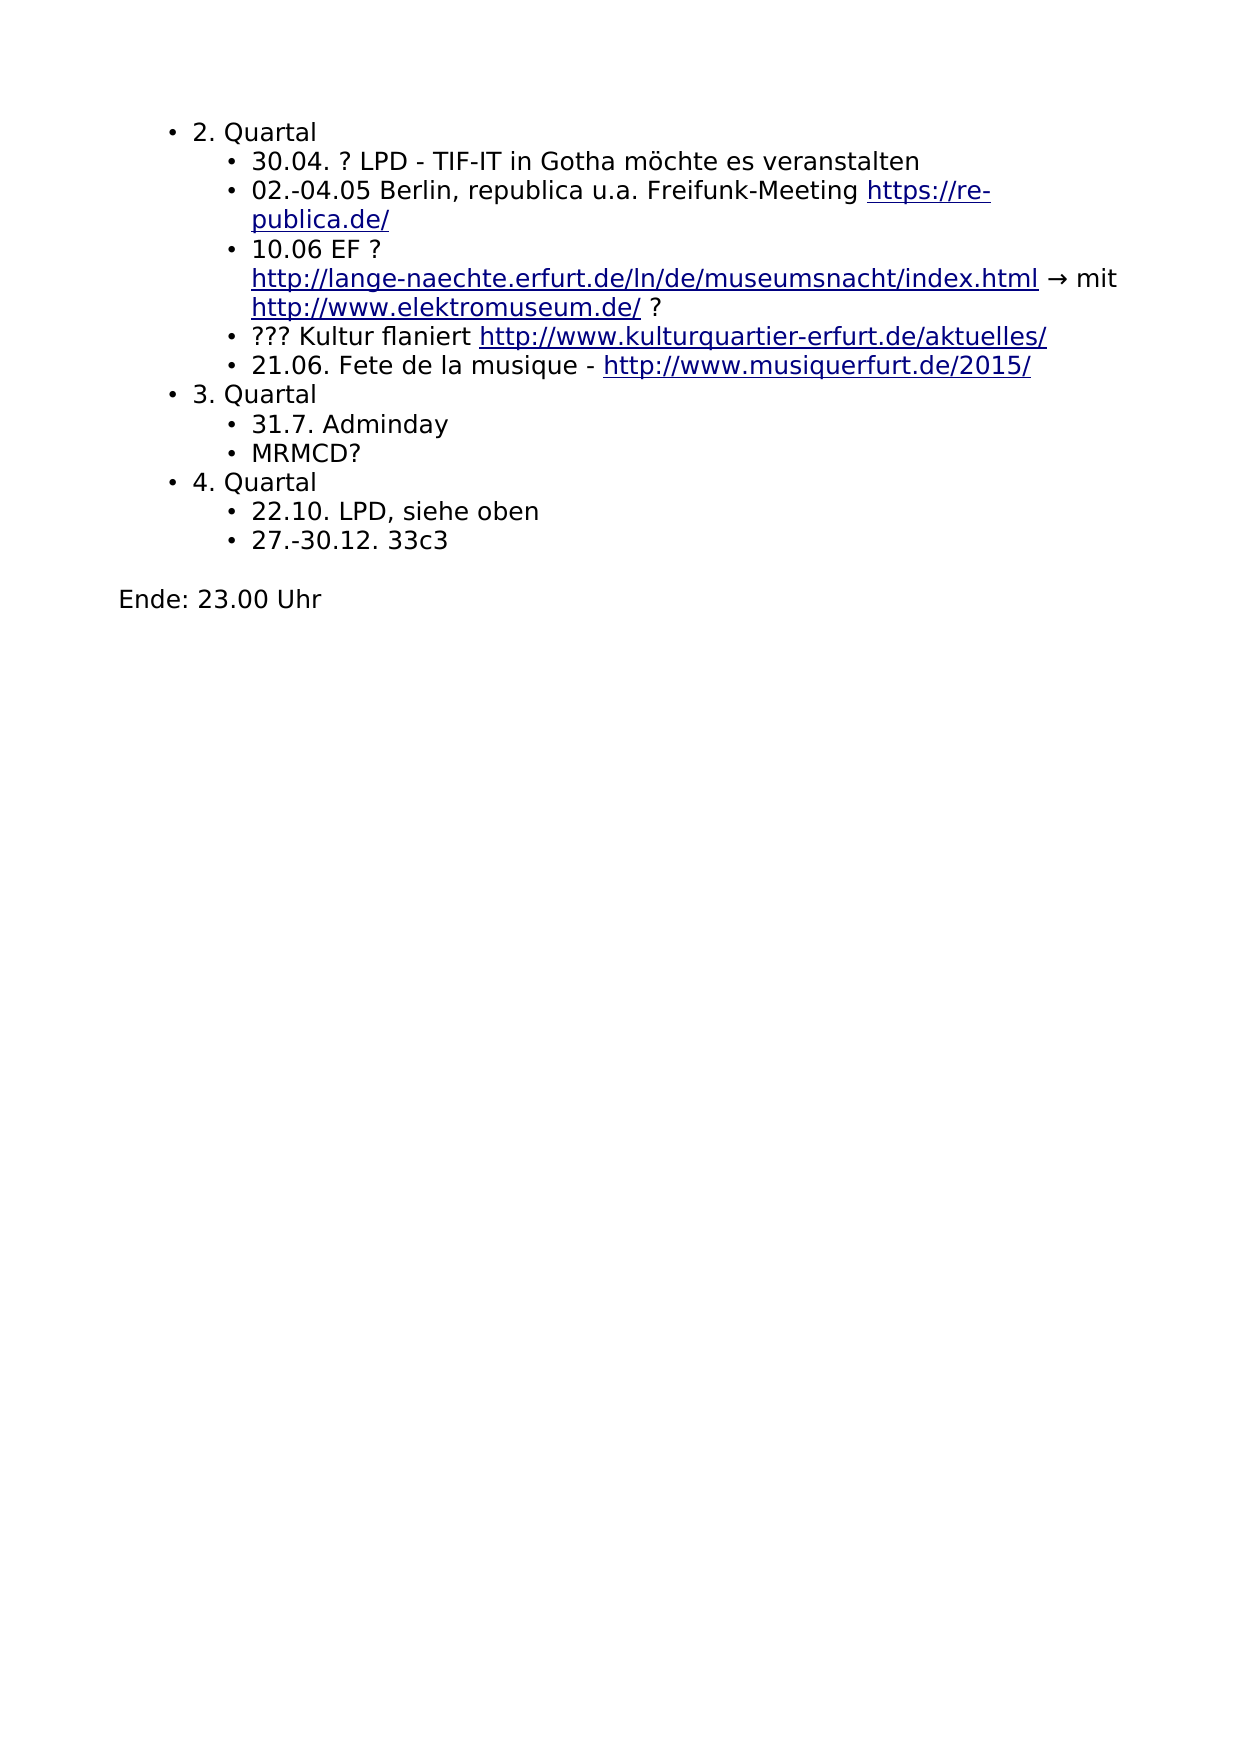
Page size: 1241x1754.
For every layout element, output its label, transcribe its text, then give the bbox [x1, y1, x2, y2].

list MRMCD? [236, 439, 1122, 468]
list 4. Quartal [177, 468, 1122, 497]
list 27.-30.12. 33c3 [236, 526, 1122, 556]
list 10.06 EF ? http://lange-naechte.erfurt.de/ln/de/museumsnacht/index.html → mit http://www.elektromuseum.de/ ? [236, 235, 1122, 322]
list 31.7. Adminday [236, 410, 1122, 439]
list 2. Quartal [177, 118, 1122, 147]
list 02.-04.05 Berlin, republica u.a. Freifunk-Meeting https://re-publica.de/ [236, 176, 1122, 235]
list 30.04. ? LPD - TIF-IT in Gotha möchte es veranstalten [236, 147, 1122, 176]
list ??? Kultur flaniert http://www.kulturquartier-erfurt.de/aktuelles/ [236, 322, 1122, 351]
list 3. Quartal [177, 381, 1122, 410]
list 22.10. LPD, siehe oben [236, 497, 1122, 526]
list 21.06. Fete de la musique - http://www.musiquerfurt.de/2015/ [236, 351, 1122, 381]
text Ende: 23.00 Uhr [118, 585, 1122, 614]
